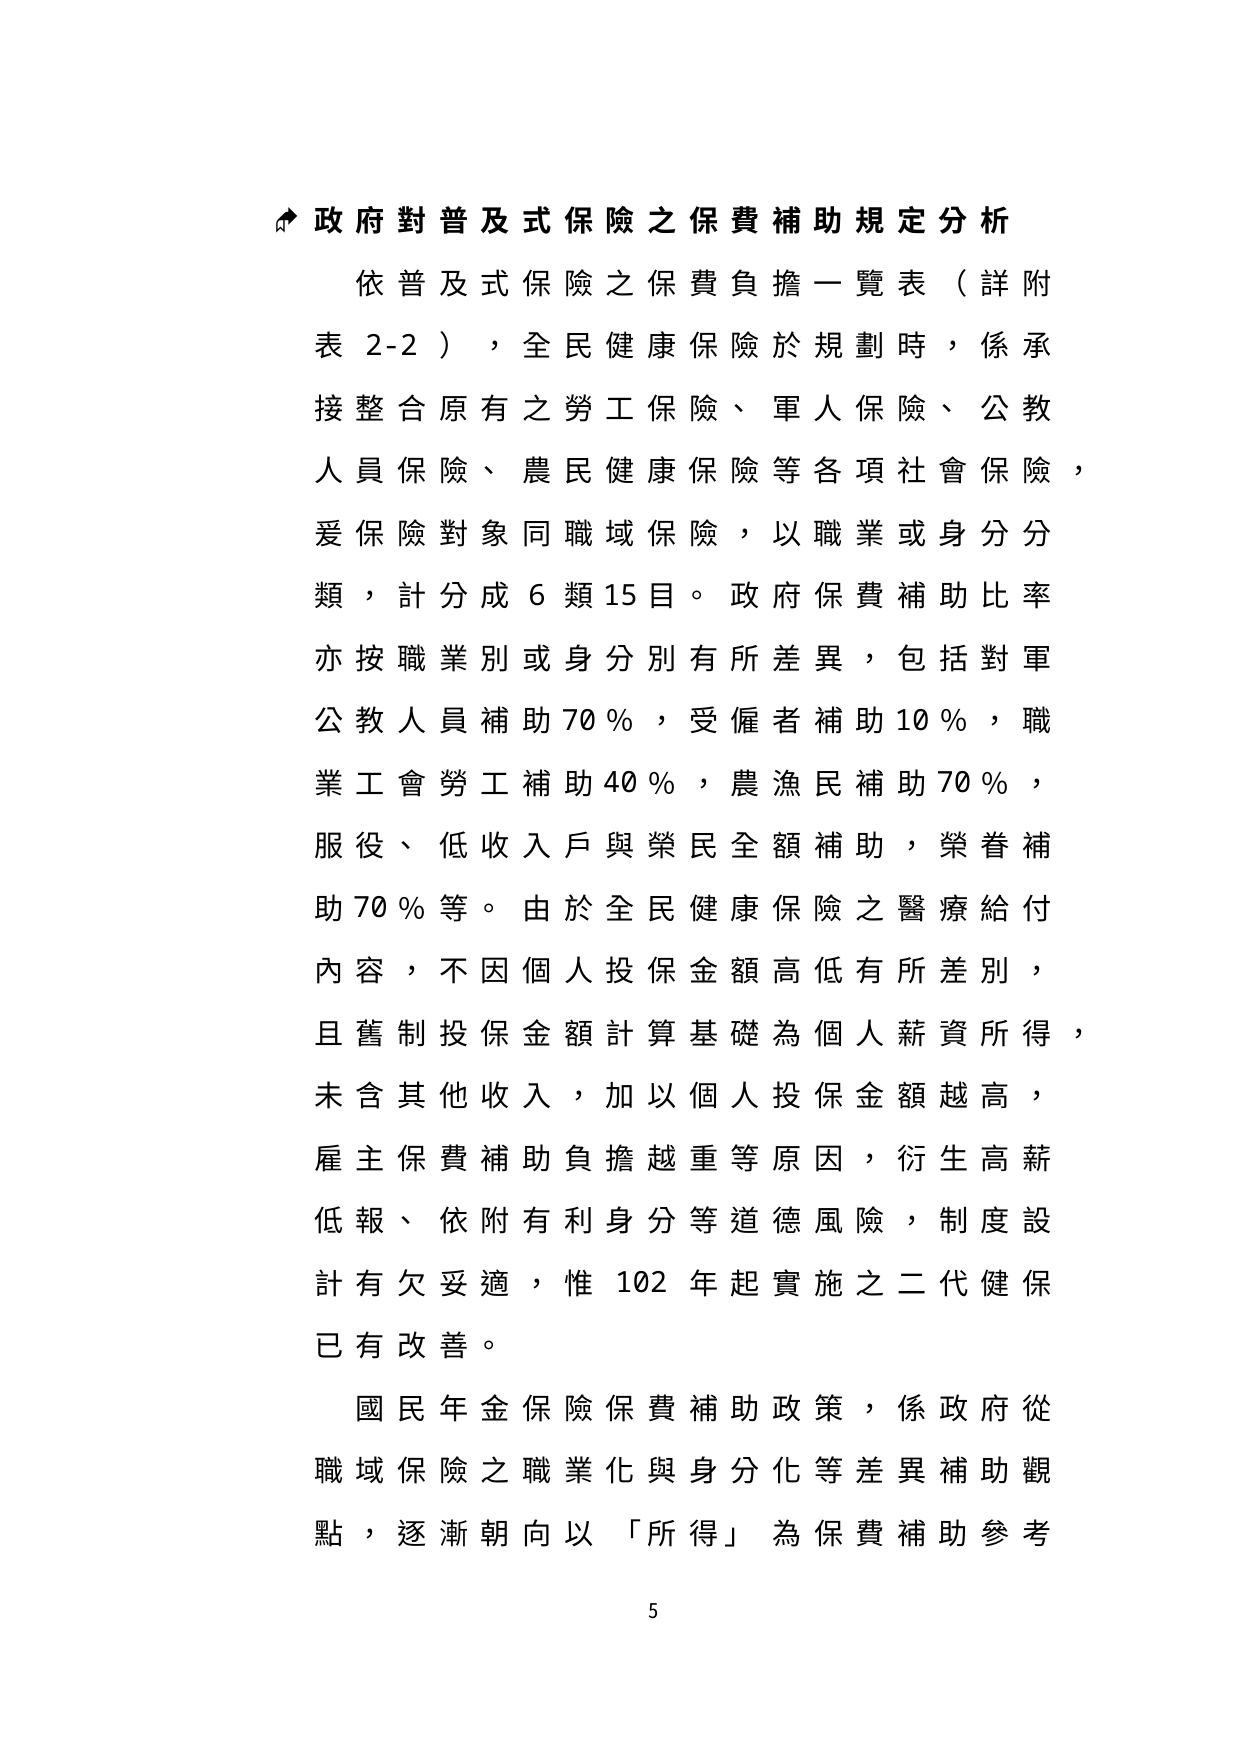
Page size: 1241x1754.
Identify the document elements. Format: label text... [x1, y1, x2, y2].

text 國民年金保險保費補助政策，係政府從職域保險之職業化與身分化等差異補助觀點，逐漸朝向以「所得」為保費補助參考標準，並依身心障礙程度，將保費補助標準明定於條文。惟國民年金保險制度，係排除已參加職域保險之民眾，致納保人口為失業者、家庭主婦、學生、身心障礙者等社會經濟弱勢，加以國民年金保險之所得替代率不如勞工保險，致納保人數減少，及繳費率無法提升等，國民年金保險財務狀況逐漸弱化。 [271, 1365, 1058, 1552]
text 依普及式保險之保費負擔一覽表（詳附表2-2），全民健康保險於規劃時，係承接整合原有之勞工保險、軍人保險、公教人員保險、農民健康保險等各項社會保險，爰保險對象同職域保險，以職業或身分分類，計分成6類15目。政府保費補助比率亦按職業別或身分別有所差異，包括對軍公教人員補助70％，受僱者補助10％，職業工會勞工補助40％，農漁民補助70％，服役、低收入戶與榮民全額補助，榮眷補助70％等。由於全民健康保險之醫療給付內容，不因個人投保金額高低有所差別，且舊制投保金額計算基礎為個人薪資所得，未含其他收入，加以個人投保金額越高，雇主保費補助負擔越重等原因，衍生高薪低報、依附有利身分等道德風險，制度設計有欠妥適，惟102年起實施之二代健保已有改善。 [271, 240, 1058, 1365]
text 政府對普及式保險之保費補助規定分析 [242, 177, 1058, 240]
